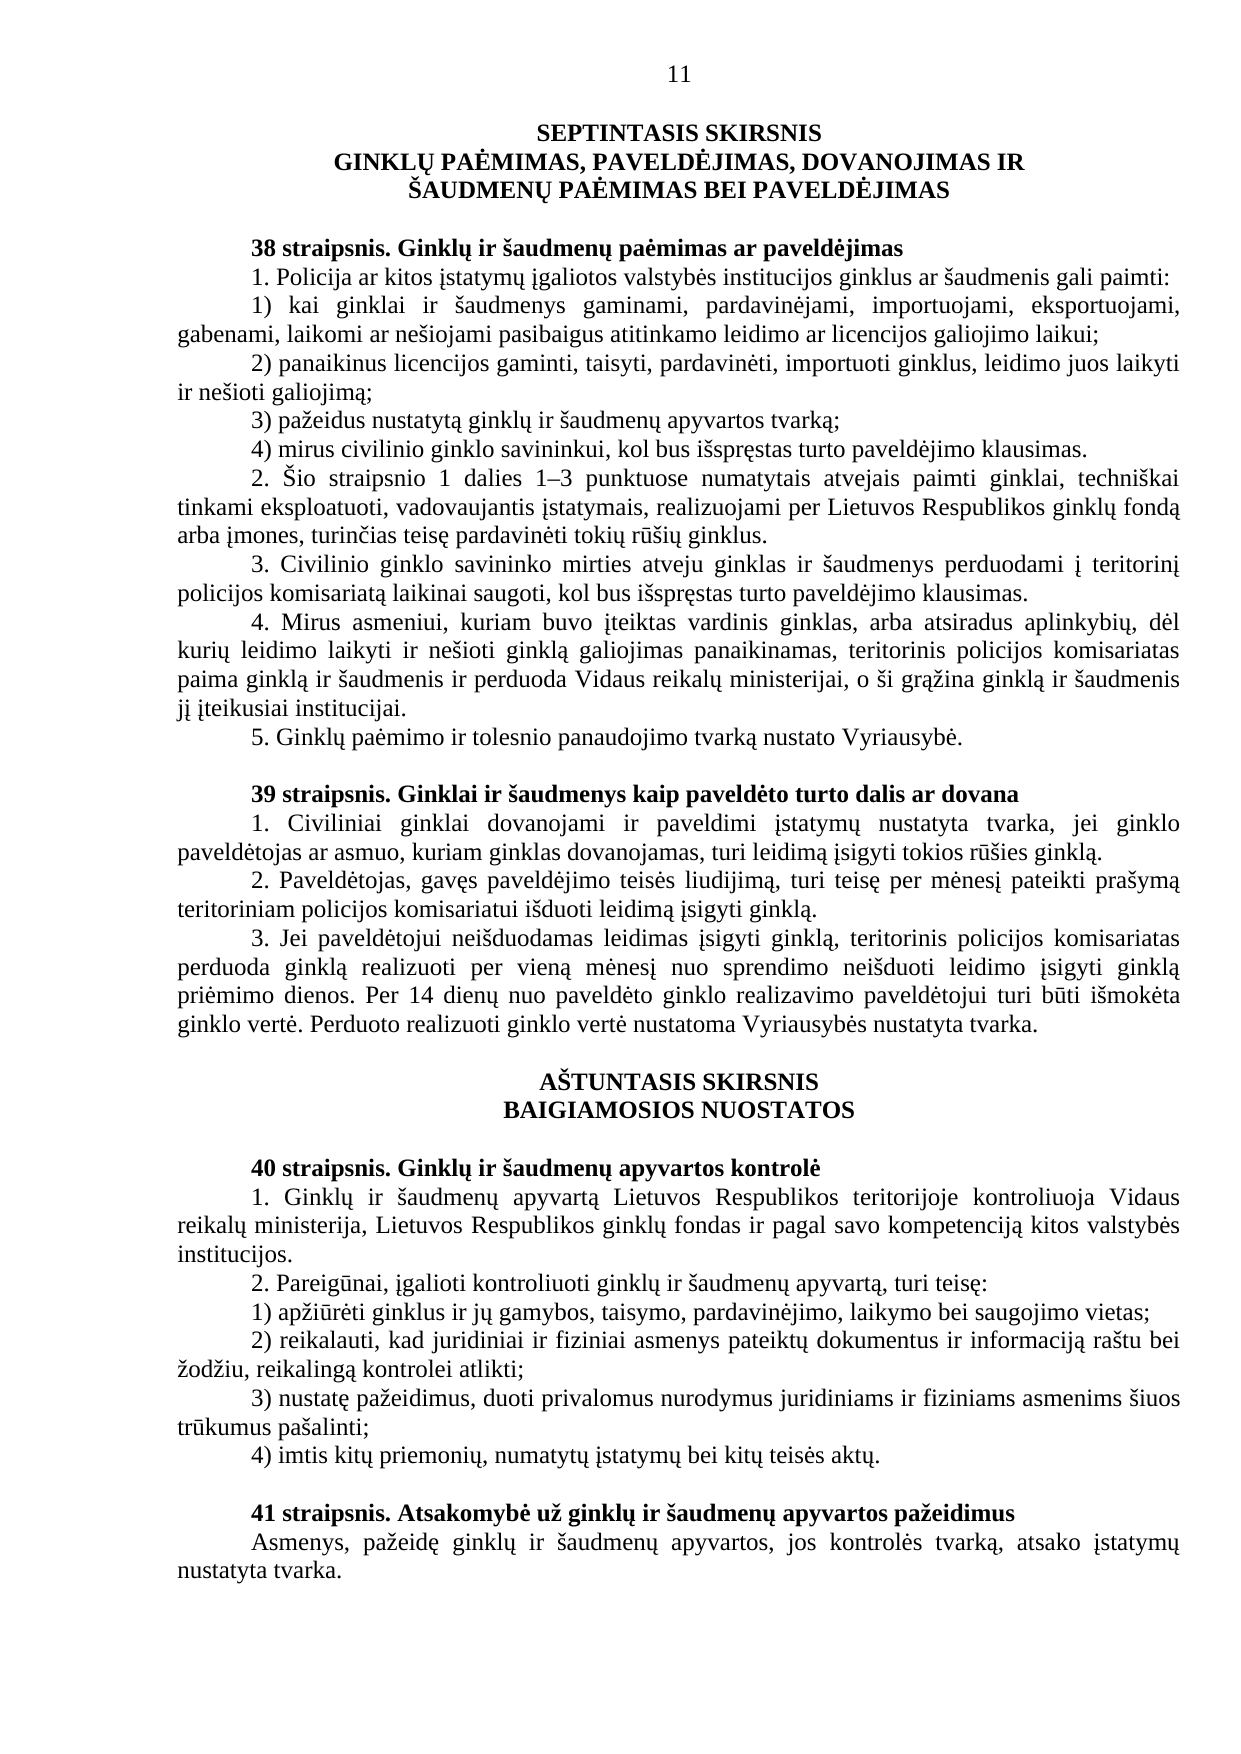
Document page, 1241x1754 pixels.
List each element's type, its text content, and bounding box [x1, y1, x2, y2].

text 2. Paveldėtojas, gavęs paveldėjimo teisės liudijimą, turi teisę per mėnesį pateikti prašymą teritoriniam policijos komisariatui išduoti leidimą įsigyti ginklą. [177, 866, 1181, 923]
text GINKLŲ PAĖMIMAS, PAVELDĖJIMAS, DOVANOJIMAS IR [177, 147, 1181, 176]
text Asmenys, pažeidę ginklų ir šaudmenų apyvartos, jos kontrolės tvarką, atsako įstatymų nustatyta tvarka. [177, 1527, 1181, 1584]
text 5. Ginklų paėmimo ir tolesnio panaudojimo tvarką nustato Vyriausybė. [177, 722, 1181, 751]
text 3) pažeidus nustatytą ginklų ir šaudmenų apyvartos tvarką; [177, 406, 1181, 434]
text ŠAUDMENŲ PAĖMIMAS BEI PAVELDĖJIMAS [177, 176, 1181, 204]
text 3) nustatę pažeidimus, duoti privalomus nurodymus juridiniams ir fiziniams asmenims šiuos trūkumus pašalinti; [177, 1383, 1181, 1441]
text 2. Pareigūnai, įgalioti kontroliuoti ginklų ir šaudmenų apyvartą, turi teisę: [177, 1268, 1181, 1297]
text 40 straipsnis. Ginklų ir šaudmenų apyvartos kontrolė [177, 1153, 1181, 1182]
text 41 straipsnis. Atsakomybė už ginklų ir šaudmenų apyvartos pažeidimus [177, 1498, 1181, 1527]
text 3. Civilinio ginklo savininko mirties atveju ginklas ir šaudmenys perduodami į teritorinį policijos komisariatą laikinai saugoti, kol bus išspręstas turto paveldėjimo klausimas. [177, 549, 1181, 607]
text 39 straipsnis. Ginklai ir šaudmenys kaip paveldėto turto dalis ar dovana [177, 779, 1181, 808]
text BAIGIAMOSIOS NUOSTATOS [177, 1096, 1181, 1124]
text AŠTUNTASIS SKIRSNIS [177, 1067, 1181, 1096]
text 4) mirus civilinio ginklo savininkui, kol bus išspręstas turto paveldėjimo klausimas. [177, 434, 1181, 463]
text 4) imtis kitų priemonių, numatytų įstatymų bei kitų teisės aktų. [177, 1441, 1181, 1469]
text 2) panaikinus licencijos gaminti, taisyti, pardavinėti, importuoti ginklus, leidimo juos laikyti ir nešioti galiojimą; [177, 348, 1181, 406]
text 2. Šio straipsnio 1 dalies 1–3 punktuose numatytais atvejais paimti ginklai, techniškai tinkami eksploatuoti, vadovaujantis įstatymais, realizuojami per Lietuvos Respublikos ginklų fondą arba įmones, turinčias teisę pardavinėti tokių rūšių ginklus. [177, 463, 1181, 549]
text 3. Jei paveldėtojui neišduodamas leidimas įsigyti ginklą, teritorinis policijos komisariatas perduoda ginklą realizuoti per vieną mėnesį nuo sprendimo neišduoti leidimo įsigyti ginklą priėmimo dienos. Per 14 dienų nuo paveldėto ginklo realizavimo paveldėtojui turi būti išmokėta ginklo vertė. Perduoto realizuoti ginklo vertė nustatoma Vyriausybės nustatyta tvarka. [177, 923, 1181, 1038]
text 4. Mirus asmeniui, kuriam buvo įteiktas vardinis ginklas, arba atsiradus aplinkybių, dėl kurių leidimo laikyti ir nešioti ginklą galiojimas panaikinamas, teritorinis policijos komisariatas paima ginklą ir šaudmenis ir perduoda Vidaus reikalų ministerijai, o ši grąžina ginklą ir šaudmenis jį įteikusiai institucijai. [177, 607, 1181, 722]
text 1) apžiūrėti ginklus ir jų gamybos, taisymo, pardavinėjimo, laikymo bei saugojimo vietas; [177, 1297, 1181, 1326]
text 1. Civiliniai ginklai dovanojami ir paveldimi įstatymų nustatyta tvarka, jei ginklo paveldėtojas ar asmuo, kuriam ginklas dovanojamas, turi leidimą įsigyti tokios rūšies ginklą. [177, 808, 1181, 866]
text 1. Ginklų ir šaudmenų apyvartą Lietuvos Respublikos teritorijoje kontroliuoja Vidaus reikalų ministerija, Lietuvos Respublikos ginklų fondas ir pagal savo kompetenciją kitos valstybės institucijos. [177, 1182, 1181, 1268]
text 1. Policija ar kitos įstatymų įgaliotos valstybės institucijos ginklus ar šaudmenis gali paimti: [177, 262, 1181, 291]
text 38 straipsnis. Ginklų ir šaudmenų paėmimas ar paveldėjimas [177, 233, 1181, 262]
text SEPTINTASIS SKIRSNIS [177, 118, 1181, 147]
text 2) reikalauti, kad juridiniai ir fiziniai asmenys pateiktų dokumentus ir informaciją raštu bei žodžiu, reikalingą kontrolei atlikti; [177, 1326, 1181, 1383]
text 1) kai ginklai ir šaudmenys gaminami, pardavinėjami, importuojami, eksportuojami, gabenami, laikomi ar nešiojami pasibaigus atitinkamo leidimo ar licencijos galiojimo laikui; [177, 291, 1181, 348]
